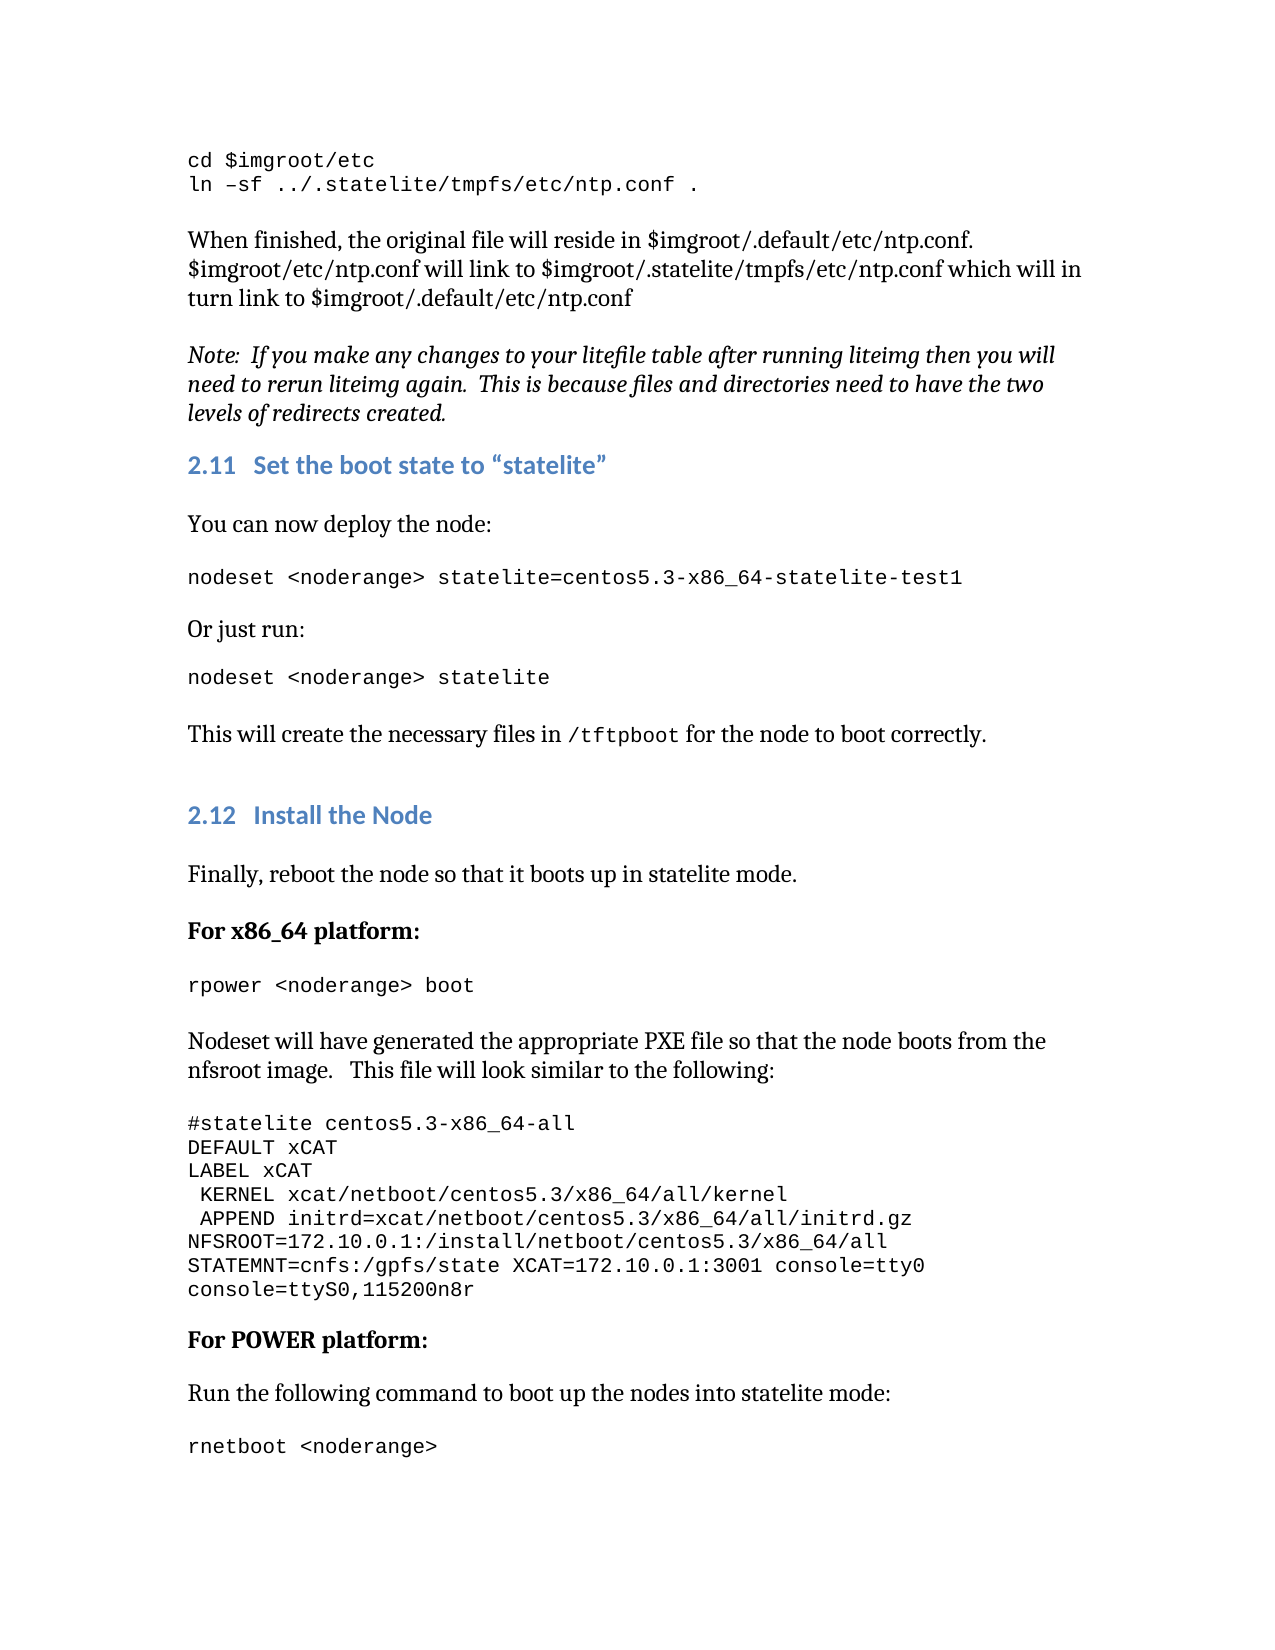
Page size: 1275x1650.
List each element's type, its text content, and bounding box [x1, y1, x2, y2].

subtitle Install the Node [187, 798, 1087, 831]
text You can now deploy the node: [187, 510, 1087, 539]
text For POWER platform: [187, 1326, 1087, 1355]
text Run the following command to boot up the nodes into statelite mode: [187, 1378, 1087, 1407]
subtitle Set the boot state to “statelite” [187, 448, 1087, 481]
text DEFAULT xCAT [187, 1137, 1087, 1161]
text KERNEL xcat/netboot/centos5.3/x86_64/all/kernel [187, 1184, 1087, 1208]
text Finally, reboot the node so that it boots up in statelite mode. [187, 859, 1087, 888]
text cd $imgroot/etc [187, 150, 1087, 174]
text This will create the necessary files in /tftpboot for the node to boot correctly. [187, 719, 1087, 748]
text rnetboot <noderange> [187, 1436, 1087, 1459]
text rpower <noderange> boot [187, 974, 1087, 998]
text For x86_64 platform: [187, 917, 1087, 946]
text Note: If you make any changes to your litefile table after running liteimg then you will need to rerun liteimg again. This is because files and directories need to have the two levels of redirects created. [187, 341, 1087, 427]
text ln –sf ../.statelite/tmpfs/etc/ntp.conf . [187, 174, 1087, 197]
text LABEL xCAT [187, 1161, 1087, 1184]
text When finished, the original file will reside in $imgroot/.default/etc/ntp.conf. $imgroot/etc/ntp.conf will link to $imgroot/.statelite/tmpfs/etc/ntp.conf which will in turn link to $imgroot/.default/etc/ntp.conf [187, 226, 1087, 312]
text Or just run: [187, 615, 1087, 643]
text #statelite centos5.3-x86_64-all [187, 1113, 1087, 1137]
text nodeset <noderange> statelite=centos5.3-x86_64-statelite-test1 [187, 567, 1087, 591]
text Nodeset will have generated the appropriate PXE file so that the node boots from the nfsroot image. This file will look similar to the following: [187, 1027, 1087, 1084]
text APPEND initrd=xcat/netboot/centos5.3/x86_64/all/initrd.gz NFSROOT=172.10.0.1:/install/netboot/centos5.3/x86_64/all STATEMNT=cnfs:/gpfs/state XCAT=172.10.0.1:3001 console=tty0 console=ttyS0,115200n8r [187, 1208, 1087, 1302]
text nodeset <noderange> statelite [187, 667, 1087, 691]
